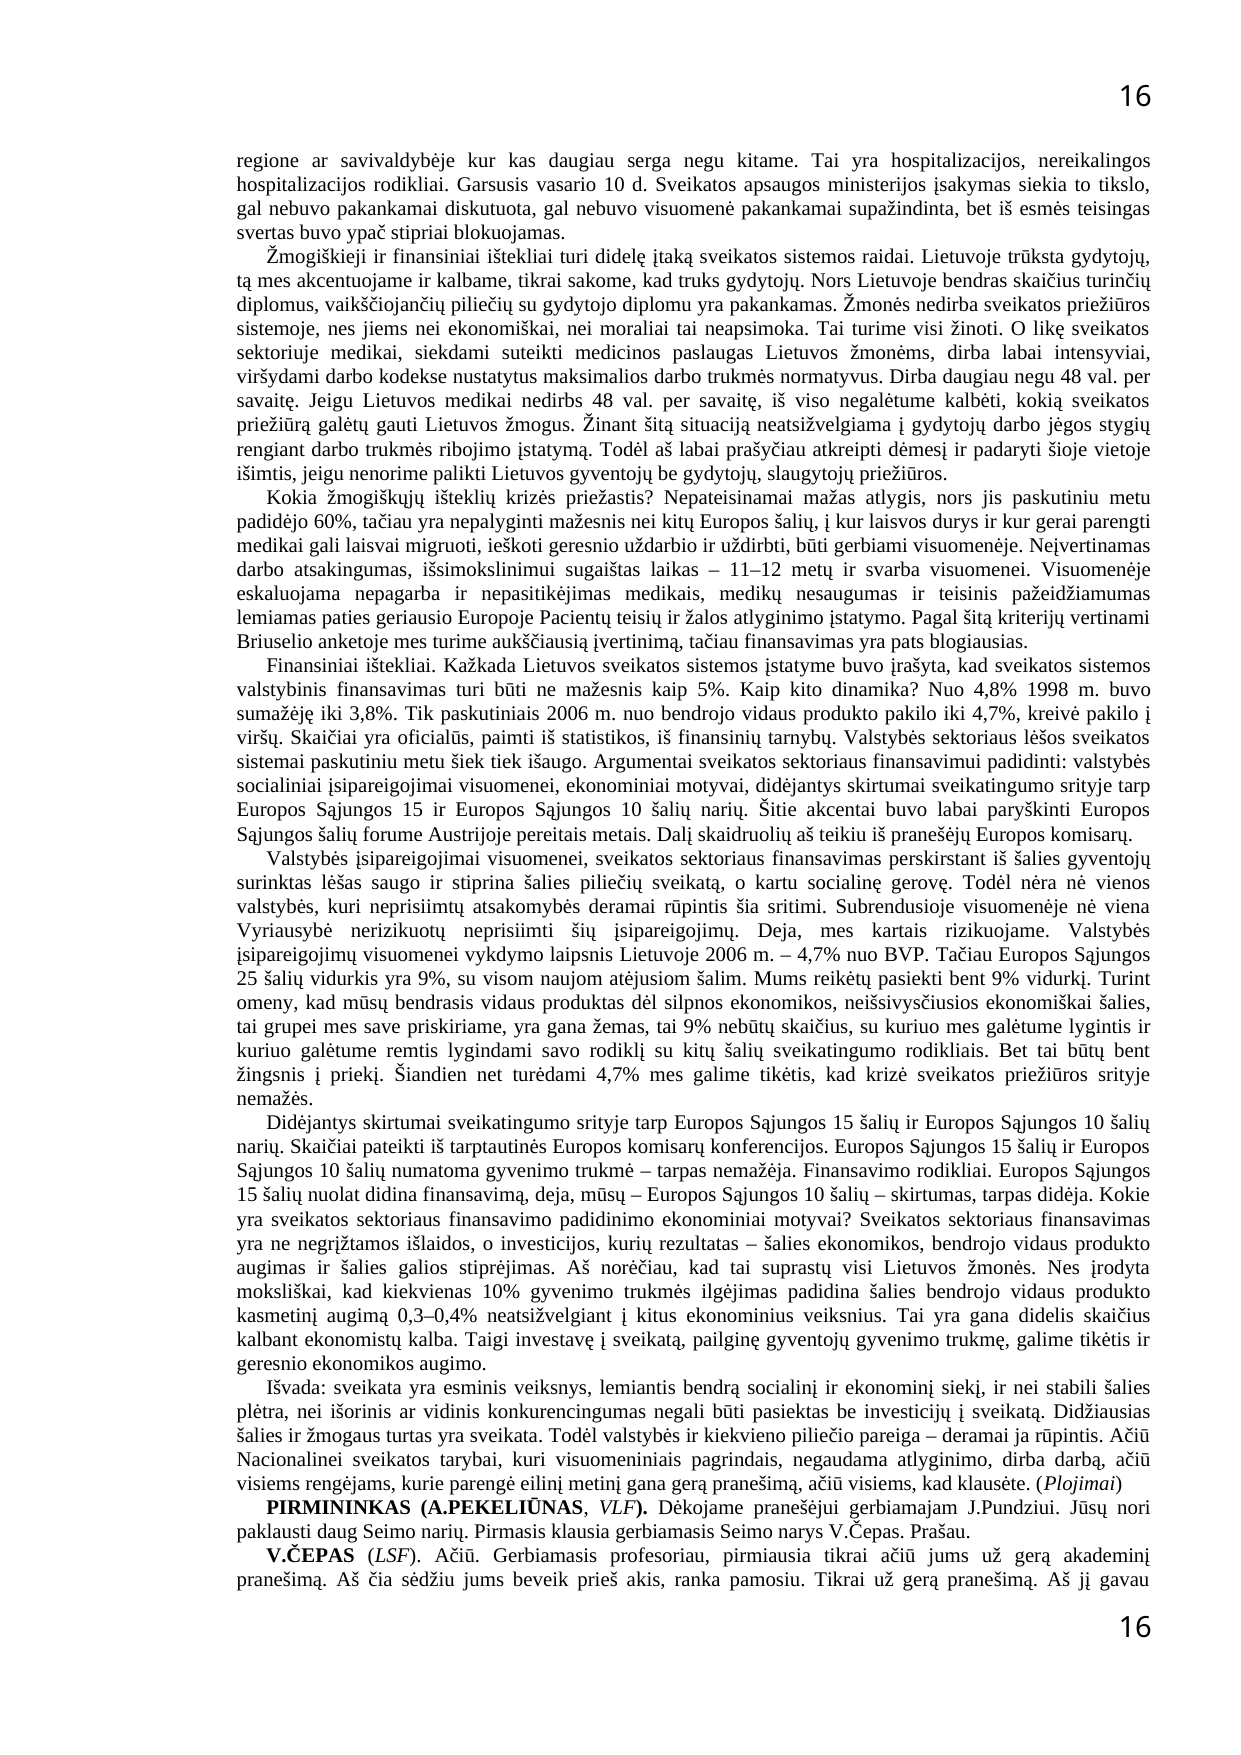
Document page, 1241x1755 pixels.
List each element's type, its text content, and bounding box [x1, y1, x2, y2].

text Žmogiškieji ir finansiniai ištekliai turi didelę įtaką sveikatos sistemos raidai. Lietuvoje trūksta gydytojų, tą mes akcentuojame ir kalbame, tikrai sakome, kad truks gydytojų. Nors Lietuvoje bendras skaičius turinčių diplomus, vaikščiojančių piliečių su gydytojo diplomu yra pakankamas. Žmonės nedirba sveikatos priežiūros sistemoje, nes jiems nei ekonomiškai, nei moraliai tai neapsimoka. Tai turime visi žinoti. O likę sveikatos sektoriuje medikai, siekdami suteikti medicinos paslaugas Lietuvos žmonėms, dirba labai intensyviai, viršydami darbo kodekse nustatytus maksimalios darbo trukmės normatyvus. Dirba daugiau negu 48 val. per savaitę. Jeigu Lietuvos medikai nedirbs 48 val. per savaitę, iš viso negalėtume kalbėti, kokią sveikatos priežiūrą galėtų gauti Lietuvos žmogus. Žinant šitą situaciją neatsižvelgiama į gydytojų darbo jėgos stygių rengiant darbo trukmės ribojimo įstatymą. Todėl aš labai prašyčiau atkreipti dėmesį ir padaryti šioje vietoje išimtis, jeigu nenorime palikti Lietuvos gyventojų be gydytojų, slaugytojų priežiūros. [236, 244, 1152, 484]
text Išvada: sveikata yra esminis veiksnys, lemiantis bendrą socialinį ir ekonominį siekį, ir nei stabili šalies plėtra, nei išorinis ar vidinis konkurencingumas negali būti pasiektas be investicijų į sveikatą. Didžiausias šalies ir žmogaus turtas yra sveikata. Todėl valstybės ir kiekvieno piliečio pareiga – deramai ja rūpintis. Ačiū Nacionalinei sveikatos tarybai, kuri visuomeniniais pagrindais, negaudama atlyginimo, dirba darbą, ačiū visiems rengėjams, kurie parengė eilinį metinį gana gerą pranešimą, ačiū visiems, kad klausėte. (Plojimai) [236, 1375, 1152, 1495]
text regione ar savivaldybėje kur kas daugiau serga negu kitame. Tai yra hospitalizacijos, nereikalingos hospitalizacijos rodikliai. Garsusis vasario 10 d. Sveikatos apsaugos ministerijos įsakymas siekia to tikslo, gal nebuvo pakankamai diskutuota, gal nebuvo visuomenė pakankamai supažindinta, bet iš esmės teisingas svertas buvo ypač stipriai blokuojamas. [236, 148, 1152, 244]
text Valstybės įsipareigojimai visuomenei, sveikatos sektoriaus finansavimas perskirstant iš šalies gyventojų surinktas lėšas saugo ir stiprina šalies piliečių sveikatą, o kartu socialinę gerovę. Todėl nėra nė vienos valstybės, kuri neprisiimtų atsakomybės deramai rūpintis šia sritimi. Subrendusioje visuomenėje nė viena Vyriausybė nerizikuotų neprisiimti šių įsipareigojimų. Deja, mes kartais rizikuojame. Valstybės įsipareigojimų visuomenei vykdymo laipsnis Lietuvoje 2006 m. – 4,7% nuo BVP. Tačiau Europos Sąjungos 25 šalių vidurkis yra 9%, su visom naujom atėjusiom šalim. Mums reikėtų pasiekti bent 9% vidurkį. Turint omeny, kad mūsų bendrasis vidaus produktas dėl silpnos ekonomikos, neišsivysčiusios ekonomiškai šalies, tai grupei mes save priskiriame, yra gana žemas, tai 9% nebūtų skaičius, su kuriuo mes galėtume lygintis ir kuriuo galėtume remtis lygindami savo rodiklį su kitų šalių sveikatingumo rodikliais. Bet tai būtų bent žingsnis į priekį. Šiandien net turėdami 4,7% mes galime tikėtis, kad krizė sveikatos priežiūros srityje nemažės. [236, 846, 1152, 1110]
text PIRMININKAS (A.PEKELIŪNAS, VLF). Dėkojame pranešėjui gerbiamajam J.Pundziui. Jūsų nori paklausti daug Seimo narių. Pirmasis klausia gerbiamasis Seimo narys V.Čepas. Prašau. [236, 1495, 1152, 1543]
text V.ČEPAS (LSF). Ačiū. Gerbiamasis profesoriau, pirmiausia tikrai ačiū jums už gerą akademinį pranešimą. Aš čia sėdžiu jums beveik prieš akis, ranka pamosiu. Tikrai už gerą pranešimą. Aš jį gavau [236, 1543, 1152, 1591]
text Finansiniai ištekliai. Kažkada Lietuvos sveikatos sistemos įstatyme buvo įrašyta, kad sveikatos sistemos valstybinis finansavimas turi būti ne mažesnis kaip 5%. Kaip kito dinamika? Nuo 4,8% 1998 m. buvo sumažėję iki 3,8%. Tik paskutiniais 2006 m. nuo bendrojo vidaus produkto pakilo iki 4,7%, kreivė pakilo į viršų. Skaičiai yra oficialūs, paimti iš statistikos, iš finansinių tarnybų. Valstybės sektoriaus lėšos sveikatos sistemai paskutiniu metu šiek tiek išaugo. Argumentai sveikatos sektoriaus finansavimui padidinti: valstybės socialiniai įsipareigojimai visuomenei, ekonominiai motyvai, didėjantys skirtumai sveikatingumo srityje tarp Europos Sąjungos 15 ir Europos Sąjungos 10 šalių narių. Šitie akcentai buvo labai paryškinti Europos Sąjungos šalių forume Austrijoje pereitais metais. Dalį skaidruolių aš teikiu iš pranešėjų Europos komisarų. [236, 653, 1152, 846]
text Kokia žmogiškųjų išteklių krizės priežastis? Nepateisinamai mažas atlygis, nors jis paskutiniu metu padidėjo 60%, tačiau yra nepalyginti mažesnis nei kitų Europos šalių, į kur laisvos durys ir kur gerai parengti medikai gali laisvai migruoti, ieškoti geresnio uždarbio ir uždirbti, būti gerbiami visuomenėje. Neįvertinamas darbo atsakingumas, išsimokslinimui sugaištas laikas – 11–12 metų ir svarba visuomenei. Visuomenėje eskaluojama nepagarba ir nepasitikėjimas medikais, medikų nesaugumas ir teisinis pažeidžiamumas lemiamas paties geriausio Europoje Pacientų teisių ir žalos atlyginimo įstatymo. Pagal šitą kriterijų vertinami Briuselio anketoje mes turime aukščiausią įvertinimą, tačiau finansavimas yra pats blogiausias. [236, 484, 1152, 653]
text Didėjantys skirtumai sveikatingumo srityje tarp Europos Sąjungos 15 šalių ir Europos Sąjungos 10 šalių narių. Skaičiai pateikti iš tarptautinės Europos komisarų konferencijos. Europos Sąjungos 15 šalių ir Europos Sąjungos 10 šalių numatoma gyvenimo trukmė – tarpas nemažėja. Finansavimo rodikliai. Europos Sąjungos 15 šalių nuolat didina finansavimą, deja, mūsų – Europos Sąjungos 10 šalių – skirtumas, tarpas didėja. Kokie yra sveikatos sektoriaus finansavimo padidinimo ekonominiai motyvai? Sveikatos sektoriaus finansavimas yra ne negrįžtamos išlaidos, o investicijos, kurių rezultatas – šalies ekonomikos, bendrojo vidaus produkto augimas ir šalies galios stiprėjimas. Aš norėčiau, kad tai suprastų visi Lietuvos žmonės. Nes įrodyta moksliškai, kad kiekvienas 10% gyvenimo trukmės ilgėjimas padidina šalies bendrojo vidaus produkto kasmetinį augimą 0,3–0,4% neatsižvelgiant į kitus ekonominius veiksnius. Tai yra gana didelis skaičius kalbant ekonomistų kalba. Taigi investavę į sveikatą, pailginę gyventojų gyvenimo trukmę, galime tikėtis ir geresnio ekonomikos augimo. [236, 1110, 1152, 1375]
